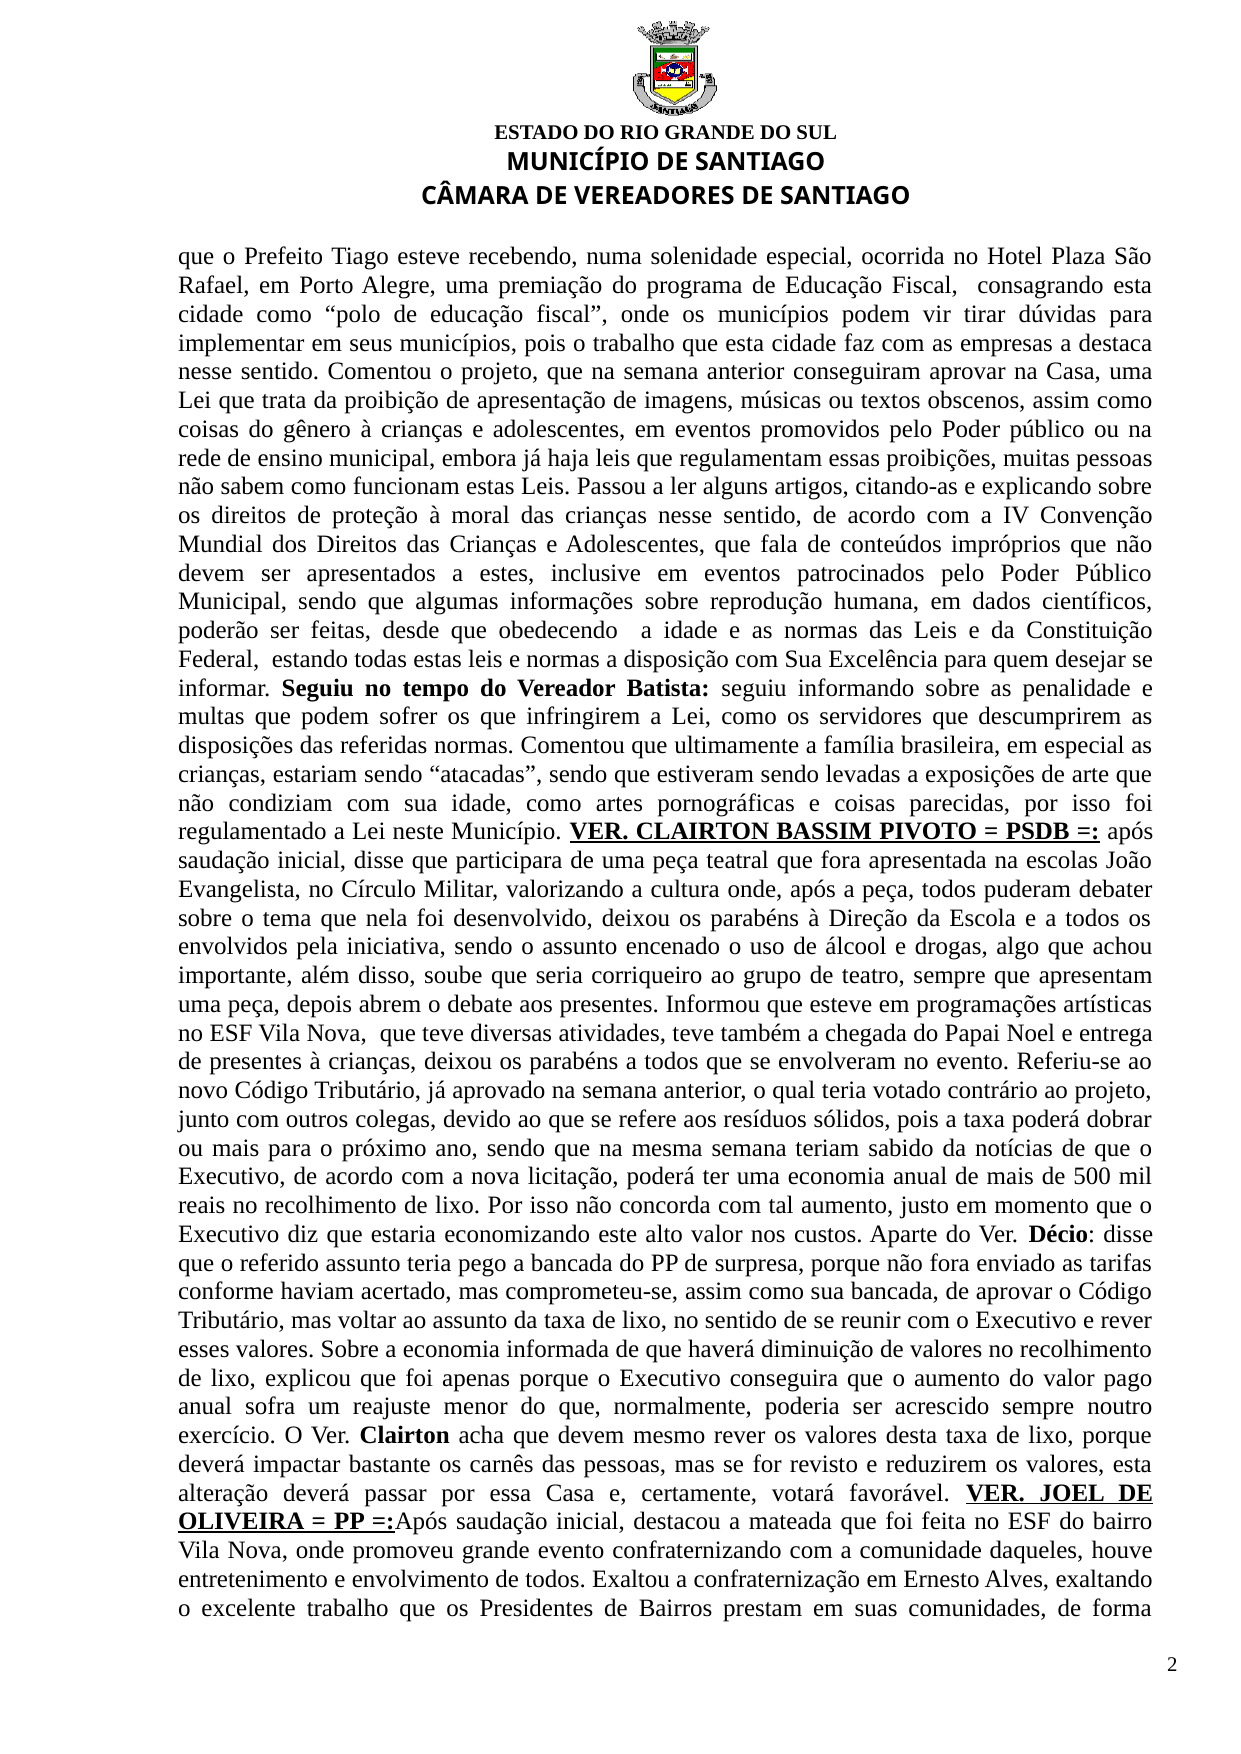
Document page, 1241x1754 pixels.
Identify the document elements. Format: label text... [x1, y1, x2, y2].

list que o Prefeito Tiago esteve recebendo, numa solenidade especial, ocorrida no Hotel Plaza São Rafael, em Porto Alegre, uma premiação do programa de Educação Fiscal, consagrando esta cidade como “polo de educação fiscal”, onde os municípios podem vir tirar dúvidas para implementar em seus municípios, pois o trabalho que esta cidade faz com as empresas a destaca nesse sentido. Comentou o projeto, que na semana anterior conseguiram aprovar na Casa, uma Lei que trata da proibição de apresentação de imagens, músicas ou textos obscenos, assim como coisas do gênero à crianças e adolescentes, em eventos promovidos pelo Poder público ou na rede de ensino municipal, embora já haja leis que regulamentam essas proibições, muitas pessoas não sabem como funcionam estas Leis. Passou a ler alguns artigos, citando-as e explicando sobre os direitos de proteção à moral das crianças nesse sentido, de acordo com a IV Convenção Mundial dos Direitos das Crianças e Adolescentes, que fala de conteúdos impróprios que não devem ser apresentados a estes, inclusive em eventos patrocinados pelo Poder Público Municipal, sendo que algumas informações sobre reprodução humana, em dados científicos, poderão ser feitas, desde que obedecendo a idade e as normas das Leis e da Constituição Federal, estando todas estas leis e normas a disposição com Sua Excelência para quem desejar se informar. Seguiu no tempo do Vereador Batista: seguiu informando sobre as penalidade e multas que podem sofrer os que infringirem a Lei, como os servidores que descumprirem as disposições das referidas normas. Comentou que ultimamente a família brasileira, em especial as crianças, estariam sendo “atacadas”, sendo que estiveram sendo levadas a exposições de arte que não condiziam com sua idade, como artes pornográficas e coisas parecidas, por isso foi regulamentado a Lei neste Município. VER. CLAIRTON BASSIM PIVOTO = PSDB =: após saudação inicial, disse que participara de uma peça teatral que fora apresentada na escolas João Evangelista, no Círculo Militar, valorizando a cultura onde, após a peça, todos puderam debater sobre o tema que nela foi desenvolvido, deixou os parabéns à Direção da Escola e a todos os envolvidos pela iniciativa, sendo o assunto encenado o uso de álcool e drogas, algo que achou importante, além disso, soube que seria corriqueiro ao grupo de teatro, sempre que apresentam uma peça, depois abrem o debate aos presentes. Informou que esteve em programações artísticas no ESF Vila Nova, que teve diversas atividades, teve também a chegada do Papai Noel e entrega de presentes à crianças, deixou os parabéns a todos que se envolveram no evento. Referiu-se ao novo Código Tributário, já aprovado na semana anterior, o qual teria votado contrário ao projeto, junto com outros colegas, devido ao que se refere aos resíduos sólidos, pois a taxa poderá dobrar ou mais para o próximo ano, sendo que na mesma semana teriam sabido da notícias de que o Executivo, de acordo com a nova licitação, poderá ter uma economia anual de mais de 500 mil reais no recolhimento de lixo. Por isso não concorda com tal aumento, justo em momento que o Executivo diz que estaria economizando este alto valor nos custos. Aparte do Ver. Décio: disse que o referido assunto teria pego a bancada do PP de surpresa, porque não fora enviado as tarifas conforme haviam acertado, mas comprometeu-se, assim como sua bancada, de aprovar o Código Tributário, mas voltar ao assunto da taxa de lixo, no sentido de se reunir com o Executivo e rever esses valores. Sobre a economia informada de que haverá diminuição de valores no recolhimento de lixo, explicou que foi apenas porque o Executivo conseguira que o aumento do valor pago anual sofra um reajuste menor do que, normalmente, poderia ser acrescido sempre noutro exercício. O Ver. Clairton acha que devem mesmo rever os valores desta taxa de lixo, porque deverá impactar bastante os carnês das pessoas, mas se for revisto e reduzirem os valores, esta alteração deverá passar por essa Casa e, certamente, votará favorável. VER. JOEL DE OLIVEIRA = PP =:Após saudação inicial, destacou a mateada que foi feita no ESF do bairro Vila Nova, onde promoveu grande evento confraternizando com a comunidade daqueles, houve entretenimento e envolvimento de todos. Exaltou a confraternização em Ernesto Alves, exaltando o excelente trabalho que os Presidentes de Bairros prestam em suas comunidades, de forma [136, 241, 1153, 1621]
